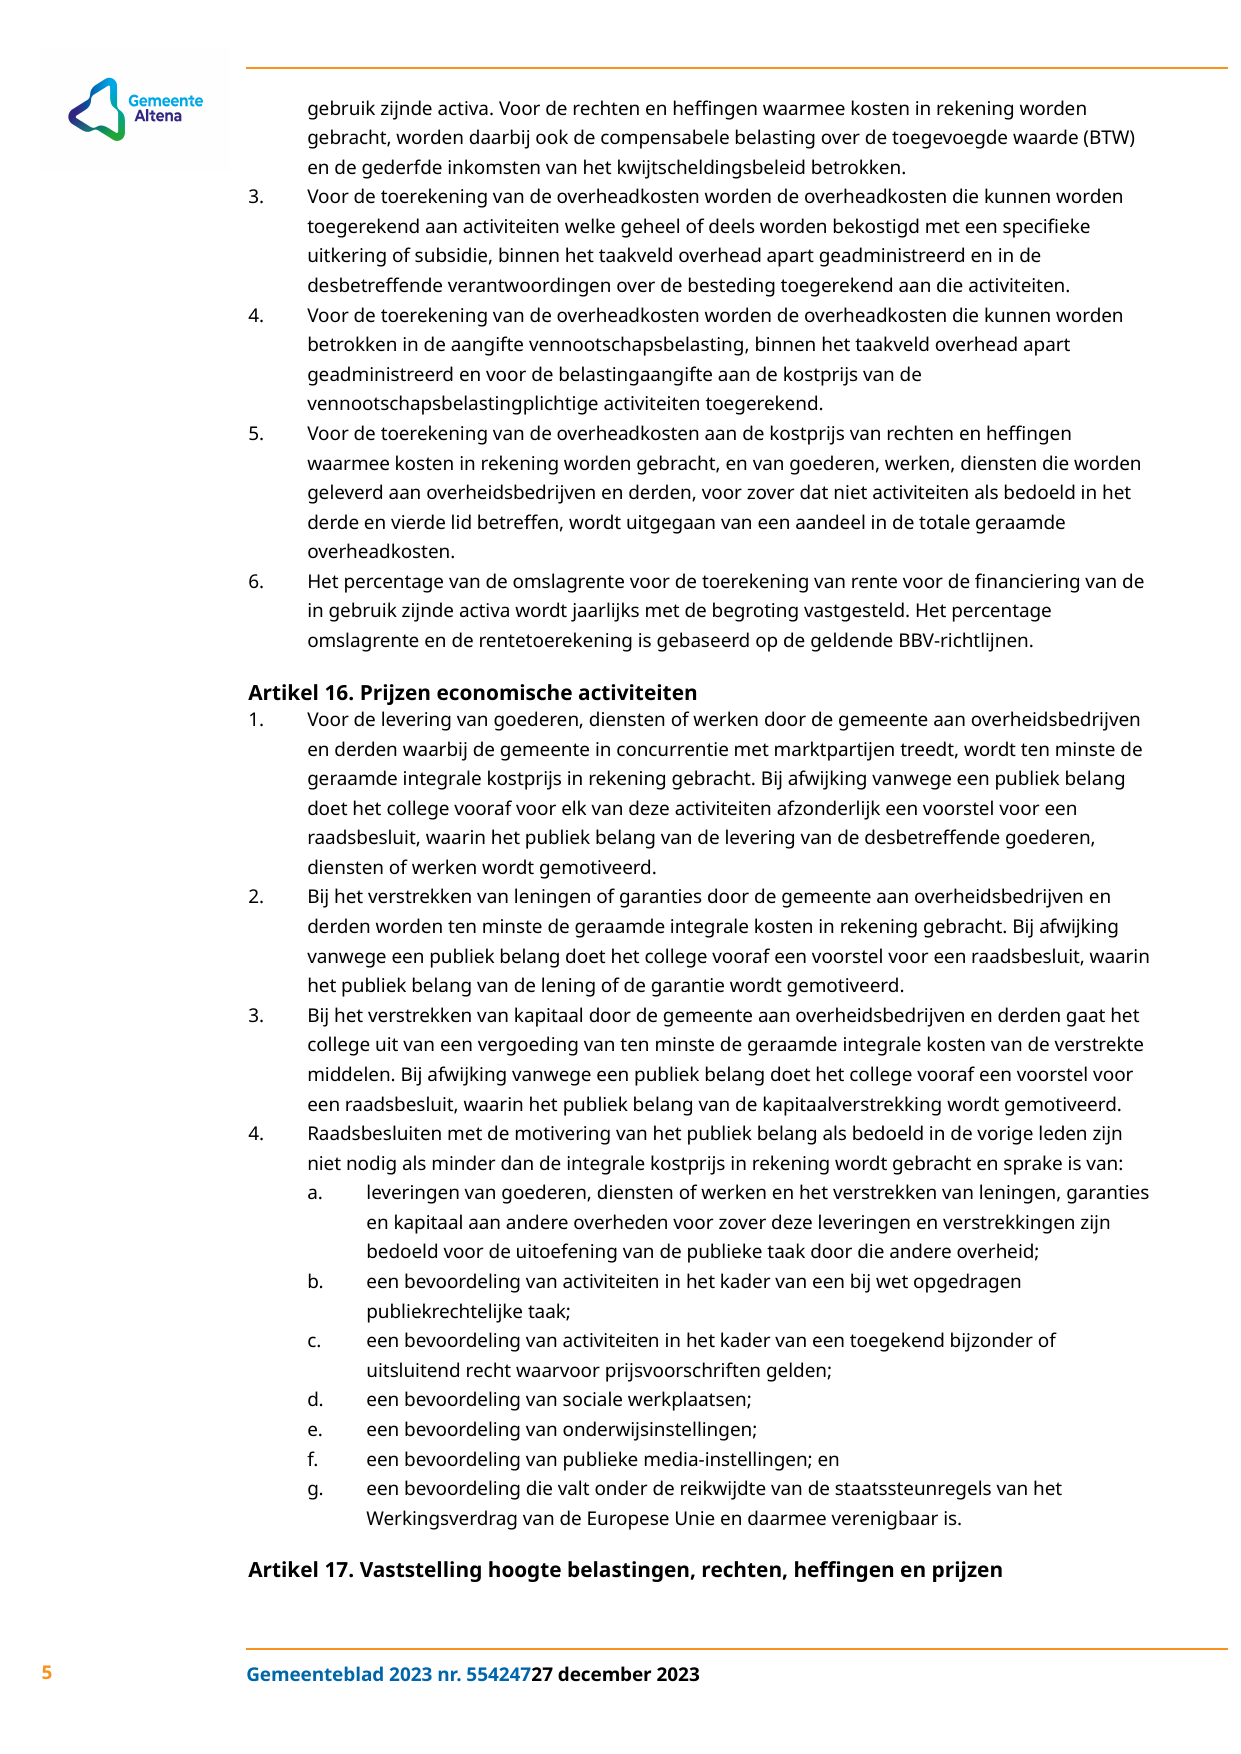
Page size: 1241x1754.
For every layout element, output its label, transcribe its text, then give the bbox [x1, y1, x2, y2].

list Raadsbesluiten met de motivering van het publiek belang als bedoeld in de vorige leden zijn niet nodig als minder dan de integrale kostprijs in rekening wordt gebracht en sprake is van: [248, 1120, 1152, 1176]
list Bij het verstrekken van leningen of garanties door de gemeente aan overheidsbedrijven en derden worden ten minste de geraamde integrale kosten in rekening gebracht. Bij afwijking vanwege een publiek belang doet het college vooraf een voorstel voor een raadsbesluit, waarin het publiek belang van de lening of de garantie wordt gemotiveerd. [248, 884, 1152, 998]
list een bevoordeling die valt onder de reikwijdte van de staatssteunregels van het Werkingsverdrag van de Europese Unie en daarmee verenigbaar is. [307, 1475, 1152, 1531]
list Voor de levering van goederen, diensten of werken door de gemeente aan overheidsbedrijven en derden waarbij de gemeente in concurrentie met marktpartijen treedt, wordt ten minste de geraamde integrale kostprijs in rekening gebracht. Bij afwijking vanwege een publiek belang doet het college vooraf voor elk van deze activiteiten afzonderlijk een voorstel voor een raadsbesluit, waarin het publiek belang van de levering van de desbetreffende goederen, diensten of werken wordt gemotiveerd. [248, 706, 1152, 880]
list een bevoordeling van activiteiten in het kader van een bij wet opgedragen publiekrechtelijke taak; [307, 1268, 1152, 1323]
list een bevoordeling van publieke media-instellingen; en [307, 1446, 1152, 1471]
list Voor de toerekening van de overheadkosten aan de kostprijs van rechten en heffingen waarmee kosten in rekening worden gebracht, en van goederen, werken, diensten die worden geleverd aan overheidsbedrijven en derden, voor zover dat niet activiteiten als bedoeld in het derde en vierde lid betreffen, wordt uitgegaan van een aandeel in de totale geraamde overheadkosten. [248, 420, 1152, 564]
picture [41, 47, 231, 172]
text Artikel 17. Vaststelling hoogte belastingen, rechten, heffingen en prijzen [248, 1555, 1152, 1584]
list een bevoordeling van activiteiten in het kader van een toegekend bijzonder of uitsluitend recht waarvoor prijsvoorschriften gelden; [307, 1327, 1152, 1383]
list Het percentage van de omslagrente voor de toerekening van rente voor de financiering van de in gebruik zijnde activa wordt jaarlijks met de begroting vastgesteld. Het percentage omslagrente en de rentetoerekening is gebaseerd op de geldende BBV-richtlijnen. [248, 568, 1152, 653]
list een bevoordeling van sociale werkplaatsen; [307, 1387, 1152, 1412]
list Bij het verstrekken van kapitaal door de gemeente aan overheidsbedrijven en derden gaat het college uit van een vergoeding van ten minste de geraamde integrale kosten van de verstrekte middelen. Bij afwijking vanwege een publiek belang doet het college vooraf een voorstel voor een raadsbesluit, waarin het publiek belang van de kapitaalverstrekking wordt gemotiveerd. [248, 1002, 1152, 1116]
list een bevoordeling van onderwijsinstellingen; [307, 1416, 1152, 1442]
list Voor de toerekening van de overheadkosten worden de overheadkosten die kunnen worden toegerekend aan activiteiten welke geheel of deels worden bekostigd met een specifieke uitkering of subsidie, binnen het taakveld overhead apart geadministreerd en in de desbetreffende verantwoordingen over de besteding toegerekend aan die activiteiten. [248, 183, 1152, 298]
list leveringen van goederen, diensten of werken en het verstrekken van leningen, garanties en kapitaal aan andere overheden voor zover deze leveringen en verstrekkingen zijn bedoeld voor de uitoefening van de publieke taak door die andere overheid; [307, 1179, 1152, 1264]
list gebruik zijnde activa. Voor de rechten en heffingen waarmee kosten in rekening worden gebracht, worden daarbij ook de compensabele belasting over de toegevoegde waarde (BTW) en de gederfde inkomsten van het kwijtscheldingsbeleid betrokken. [248, 95, 1152, 180]
text Artikel 16. Prijzen economische activiteiten [248, 678, 1152, 706]
list Voor de toerekening van de overheadkosten worden de overheadkosten die kunnen worden betrokken in de aangifte vennootschapsbelasting, binnen het taakveld overhead apart geadministreerd en voor de belastingaangifte aan de kostprijs van de vennootschapsbelastingplichtige activiteiten toegerekend. [248, 302, 1152, 416]
